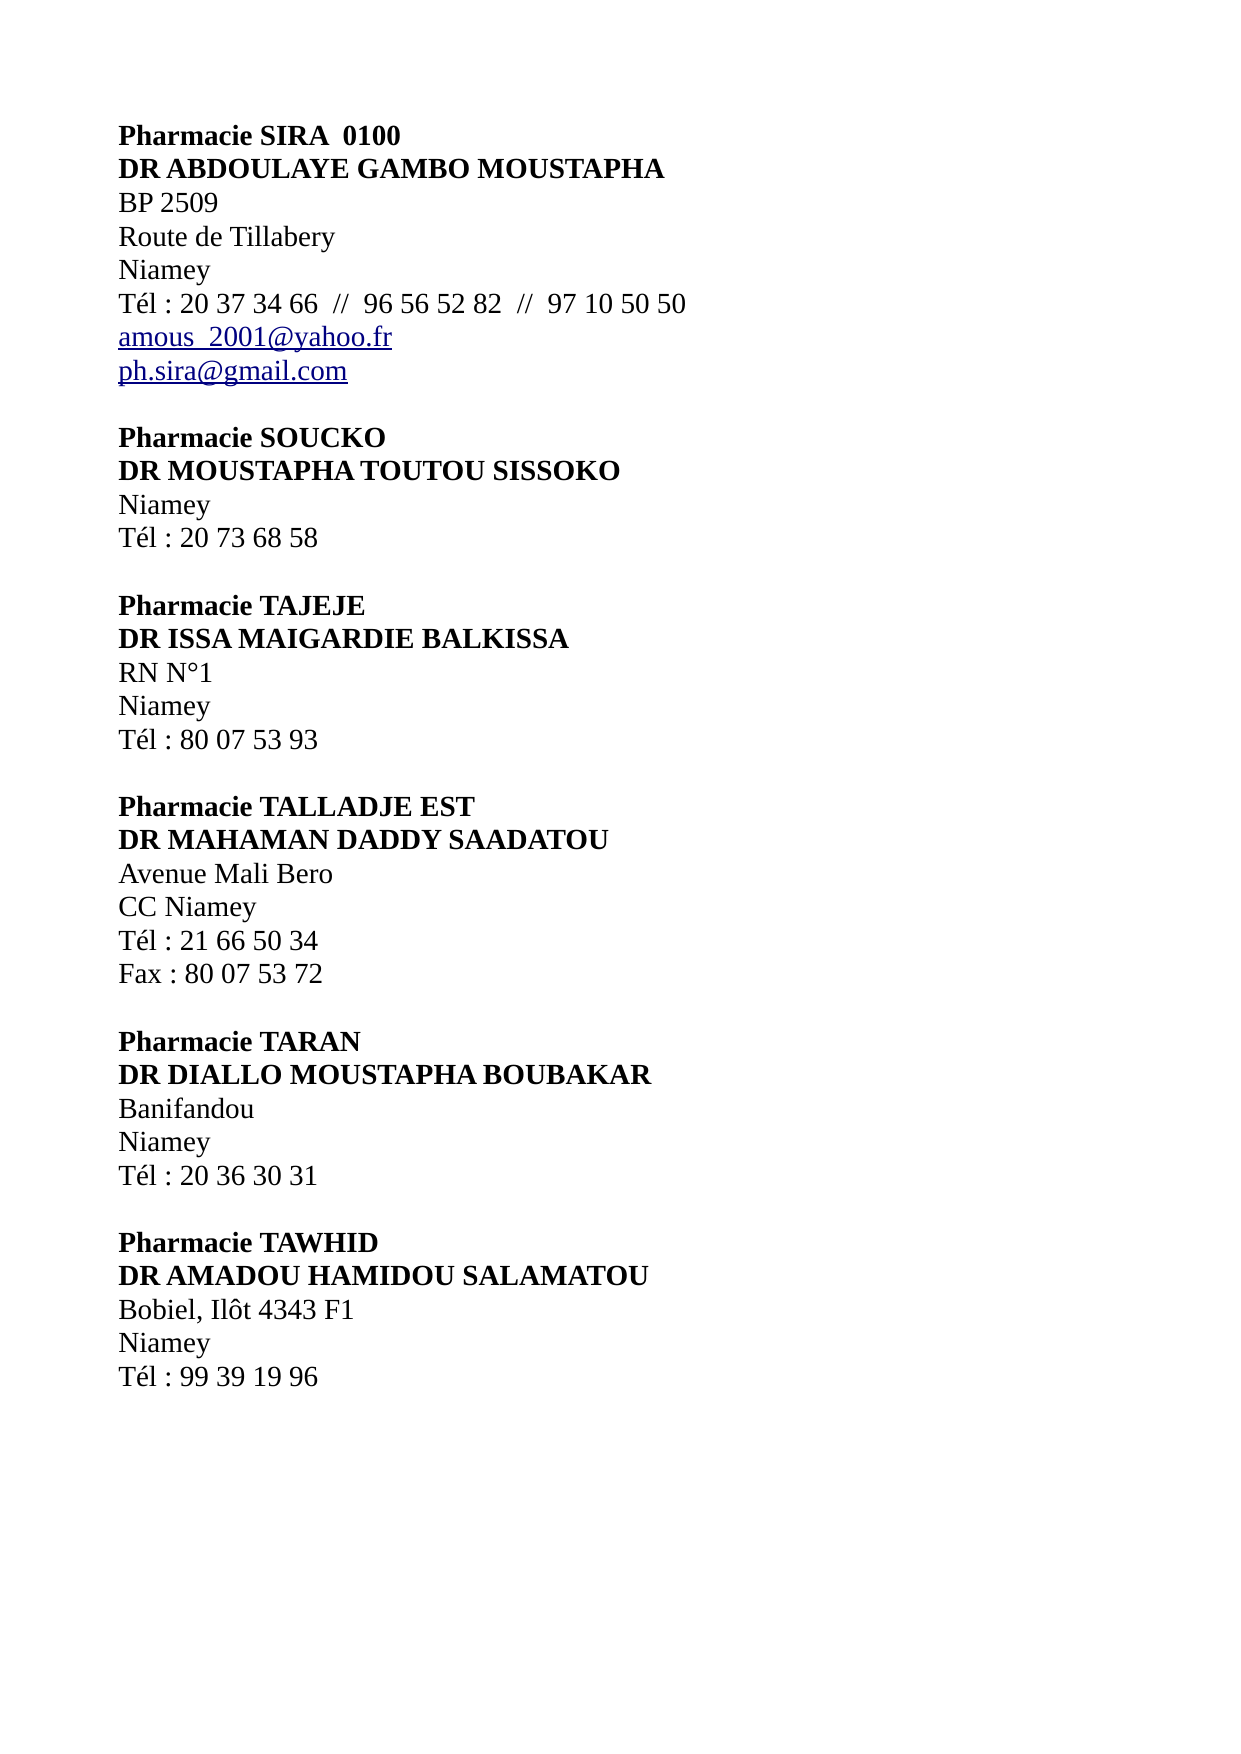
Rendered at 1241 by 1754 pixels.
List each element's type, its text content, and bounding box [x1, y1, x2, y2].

text Pharmacie TAWHID [118, 1225, 1122, 1258]
text DR MAHAMAN DADDY SAADATOU [118, 822, 1122, 856]
text Niamey [118, 1124, 1122, 1158]
text Niamey [118, 487, 1122, 521]
text Niamey [118, 252, 1122, 286]
text Niamey [118, 1326, 1122, 1359]
text ph.sira@gmail.com [118, 353, 1122, 386]
text Pharmacie TALLADJE EST [118, 789, 1122, 822]
text amous_2001@yahoo.fr [118, 319, 1122, 353]
text Pharmacie TARAN [118, 1024, 1122, 1057]
text Tél : 20 73 68 58 [118, 521, 1122, 554]
text Tél : 80 07 53 93 [118, 722, 1122, 755]
text Avenue Mali Bero [118, 856, 1122, 889]
text DR ABDOULAYE GAMBO MOUSTAPHA [118, 152, 1122, 185]
text Tél : 99 39 19 96 [118, 1359, 1122, 1393]
text DR DIALLO MOUSTAPHA BOUBAKAR [118, 1057, 1122, 1091]
text CC Niamey [118, 889, 1122, 923]
text Tél : 20 37 34 66 // 96 56 52 82 // 97 10 50 50 [118, 286, 1122, 319]
text Route de Tillabery [118, 219, 1122, 252]
text DR AMADOU HAMIDOU SALAMATOU [118, 1258, 1122, 1292]
text DR MOUSTAPHA TOUTOU SISSOKO [118, 453, 1122, 487]
text Pharmacie TAJEJE [118, 588, 1122, 621]
text Tél : 21 66 50 34 [118, 923, 1122, 957]
text Pharmacie SOUCKO [118, 420, 1122, 453]
text BP 2509 [118, 185, 1122, 219]
text Pharmacie SIRA 0100 [118, 118, 1122, 152]
text RN N°1 [118, 655, 1122, 688]
text DR ISSA MAIGARDIE BALKISSA [118, 621, 1122, 655]
text Niamey [118, 688, 1122, 722]
text Bobiel, Ilôt 4343 F1 [118, 1292, 1122, 1326]
text Banifandou [118, 1091, 1122, 1124]
text Tél : 20 36 30 31 [118, 1158, 1122, 1191]
text Fax : 80 07 53 72 [118, 957, 1122, 990]
